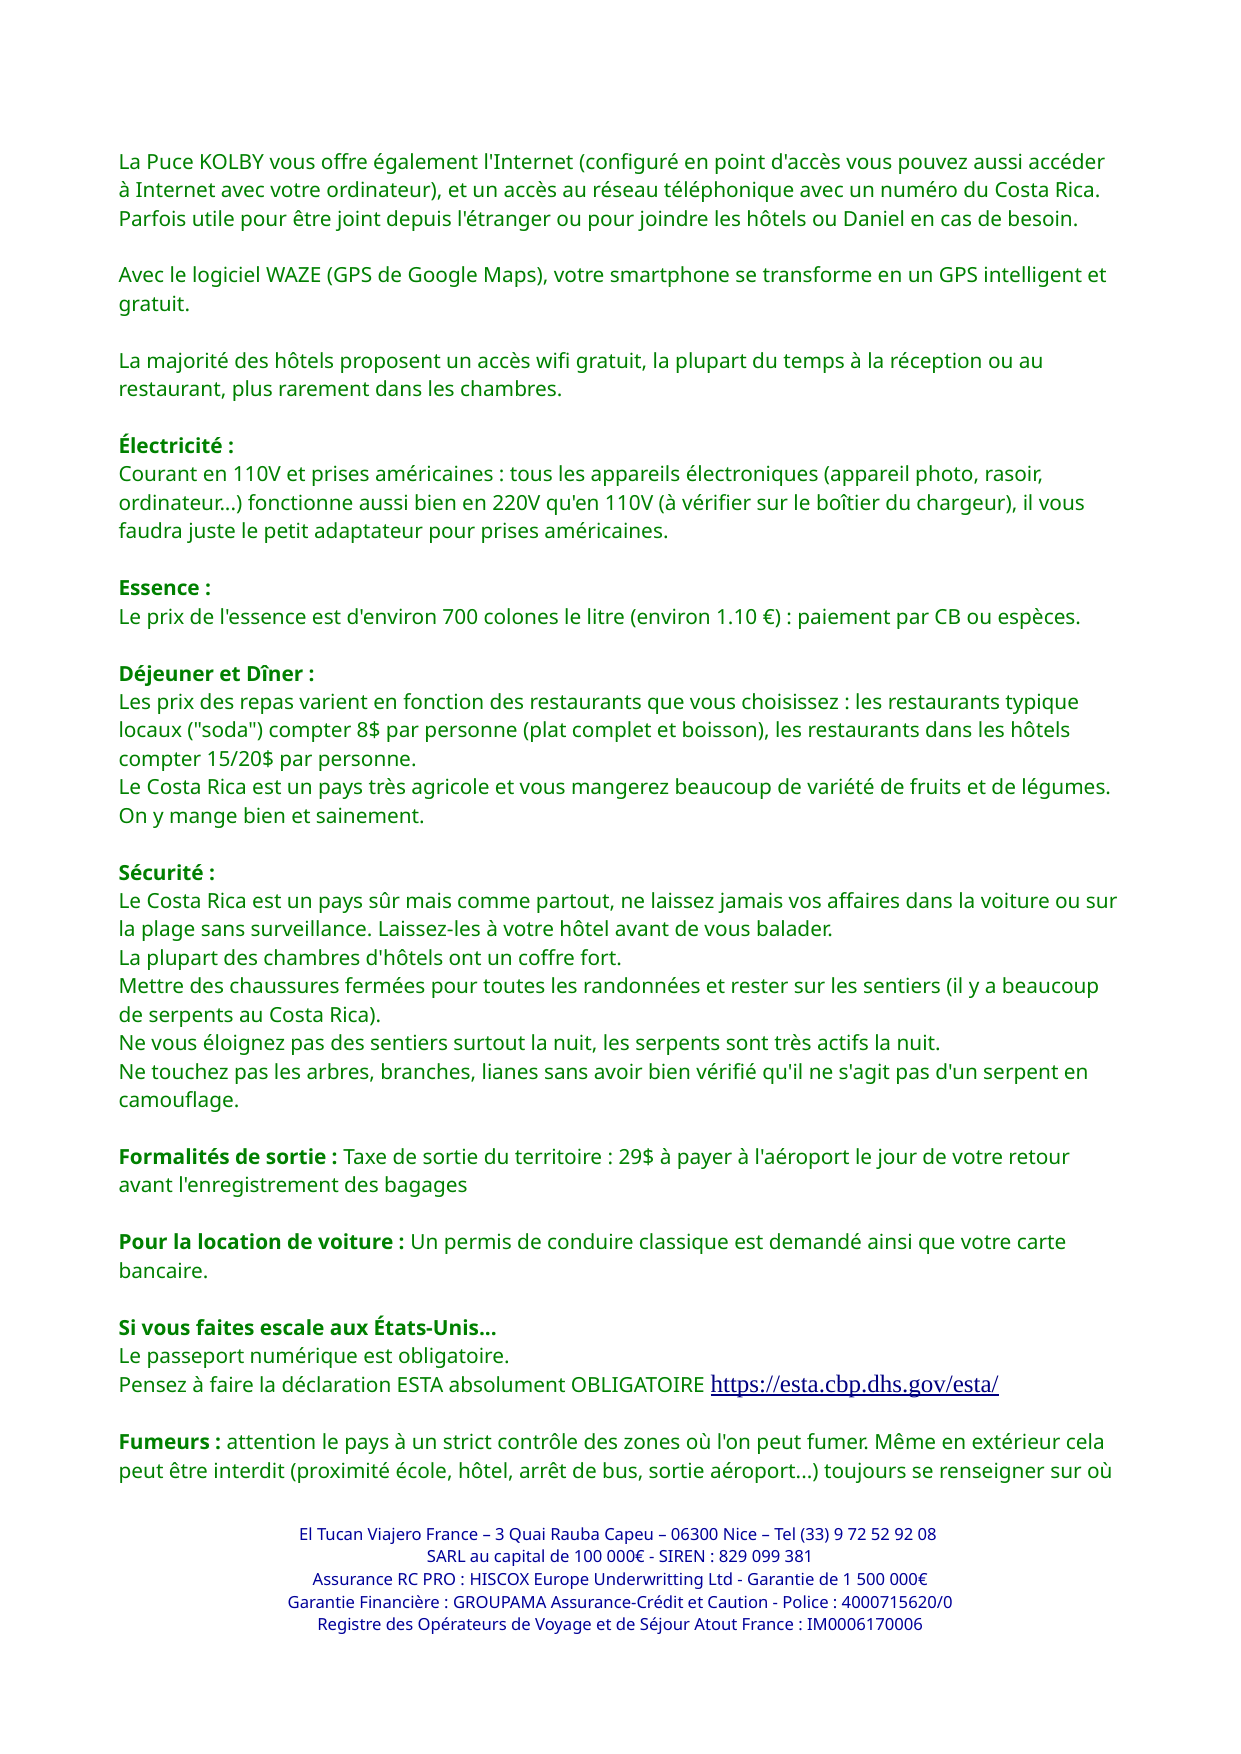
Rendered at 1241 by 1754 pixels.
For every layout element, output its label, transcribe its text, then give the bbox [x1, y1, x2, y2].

text Essence : Le prix de l'essence est d'environ 700 colones le litre (environ 1.10 €) : paiement par CB ou espèces. [118, 545, 1122, 659]
text Fumeurs : attention le pays à un strict contrôle des zones où l'on peut fumer. Même en extérieur cela peut être interdit (proximité école, hôtel, arrêt de bus, sortie aéroport...) toujours se renseigner sur où [118, 1427, 1122, 1484]
text Formalités de sortie : Taxe de sortie du territoire : 29$ à payer à l'aéroport le jour de votre retour avant l'enregistrement des bagages [118, 1114, 1122, 1199]
text Électricité : Courant en 110V et prises américaines : tous les appareils électroniques (appareil photo, rasoir, ordinateur...) fonctionne aussi bien en 220V qu'en 110V (à vérifier sur le boîtier du chargeur), il vous faudra juste le petit adaptateur pour prises américaines. [118, 431, 1122, 545]
text Le passeport numérique est obligatoire. Pensez à faire la déclaration ESTA absolument OBLIGATOIRE https://esta.cbp.dhs.gov/esta/ [118, 1341, 1122, 1399]
text Si vous faites escale aux États-Unis... [118, 1284, 1122, 1341]
text Pour la location de voiture : Un permis de conduire classique est demandé ainsi que votre carte bancaire. [118, 1227, 1122, 1284]
text Déjeuner et Dîner : Les prix des repas varient en fonction des restaurants que vous choisissez : les restaurants typique locaux ("soda") compter 8$ par personne (plat complet et boisson), les restaurants dans les hôtels compter 15/20$ par personne. Le Costa Rica est un pays très agricole et vous mangerez beaucoup de variété de fruits et de légumes. On y mange bien et sainement. [118, 659, 1122, 829]
text La plupart des chambres d'hôtels ont un coffre fort. [118, 943, 1122, 971]
text La Puce KOLBY vous offre également l'Internet (configuré en point d'accès vous pouvez aussi accéder à Internet avec votre ordinateur), et un accès au réseau téléphonique avec un numéro du Costa Rica. Parfois utile pour être joint depuis l'étranger ou pour joindre les hôtels ou Daniel en cas de besoin. Avec le logiciel WAZE (GPS de Google Maps), votre smartphone se transforme en un GPS intelligent et gratuit. La majorité des hôtels proposent un accès wifi gratuit, la plupart du temps à la réception ou au restaurant, plus rarement dans les chambres. [118, 147, 1122, 403]
text Sécurité : [118, 858, 1122, 886]
text Mettre des chaussures fermées pour toutes les randonnées et rester sur les sentiers (il y a beaucoup de serpents au Costa Rica). [118, 971, 1122, 1028]
text Ne vous éloignez pas des sentiers surtout la nuit, les serpents sont très actifs la nuit. [118, 1028, 1122, 1057]
text Ne touchez pas les arbres, branches, lianes sans avoir bien vérifié qu'il ne s'agit pas d'un serpent en camouflage. [118, 1057, 1122, 1114]
text Le Costa Rica est un pays sûr mais comme partout, ne laissez jamais vos affaires dans la voiture ou sur la plage sans surveillance. Laissez-les à votre hôtel avant de vous balader. [118, 886, 1122, 943]
